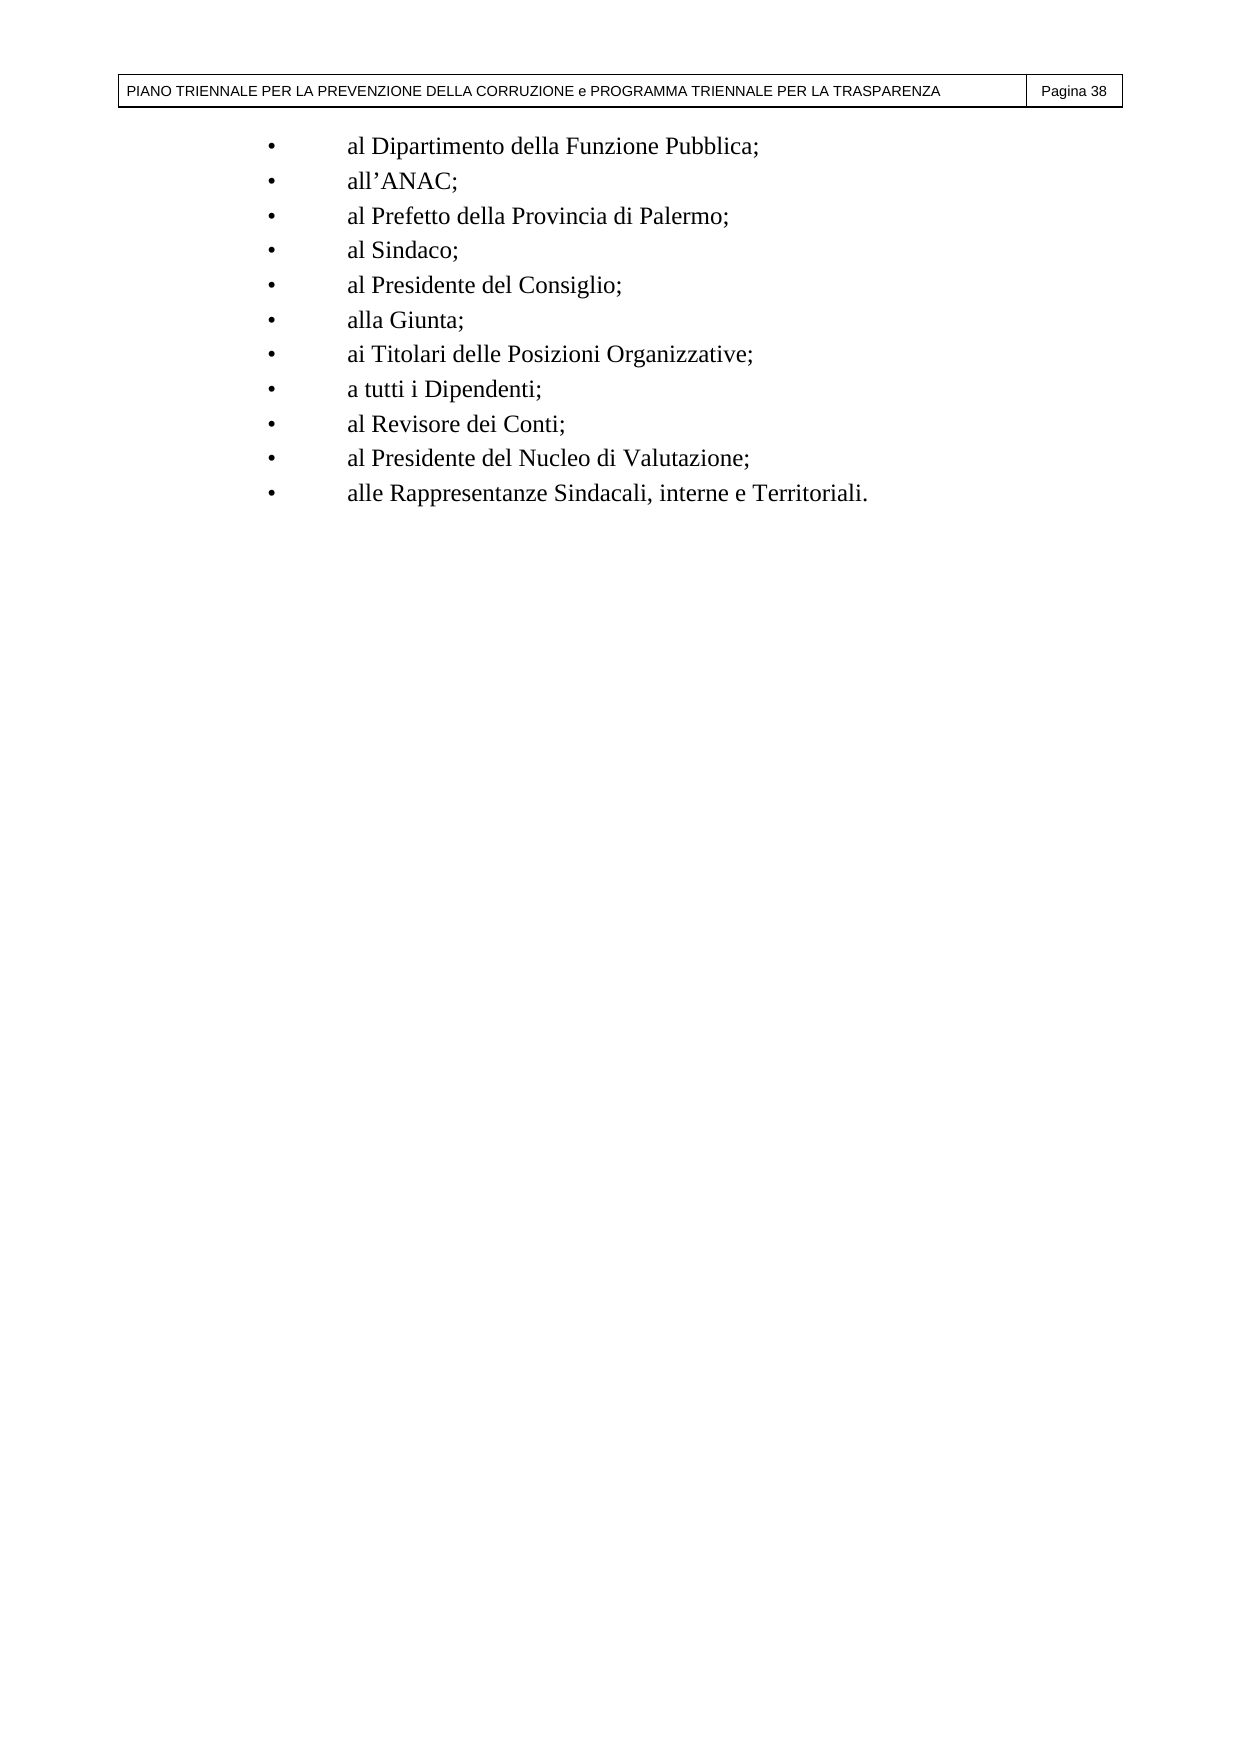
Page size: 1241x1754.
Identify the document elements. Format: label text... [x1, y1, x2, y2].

text • ai Titolari delle Posizioni Organizzative; [193, 339, 1122, 368]
text • al Revisore dei Conti; [193, 409, 1122, 438]
text • al Presidente del Consiglio; [193, 270, 1122, 299]
text • all’ANAC; [193, 166, 1122, 195]
text • al Sindaco; [193, 235, 1122, 264]
text • alle Rappresentanze Sindacali, interne e Territoriali. [193, 478, 1122, 507]
text • al Prefetto della Provincia di Palermo; [193, 201, 1122, 229]
text • al Dipartimento della Funzione Pubblica; [193, 131, 1122, 160]
text • a tutti i Dipendenti; [193, 374, 1122, 403]
text • alla Giunta; [193, 305, 1122, 333]
text • al Presidente del Nucleo di Valutazione; [193, 443, 1122, 472]
